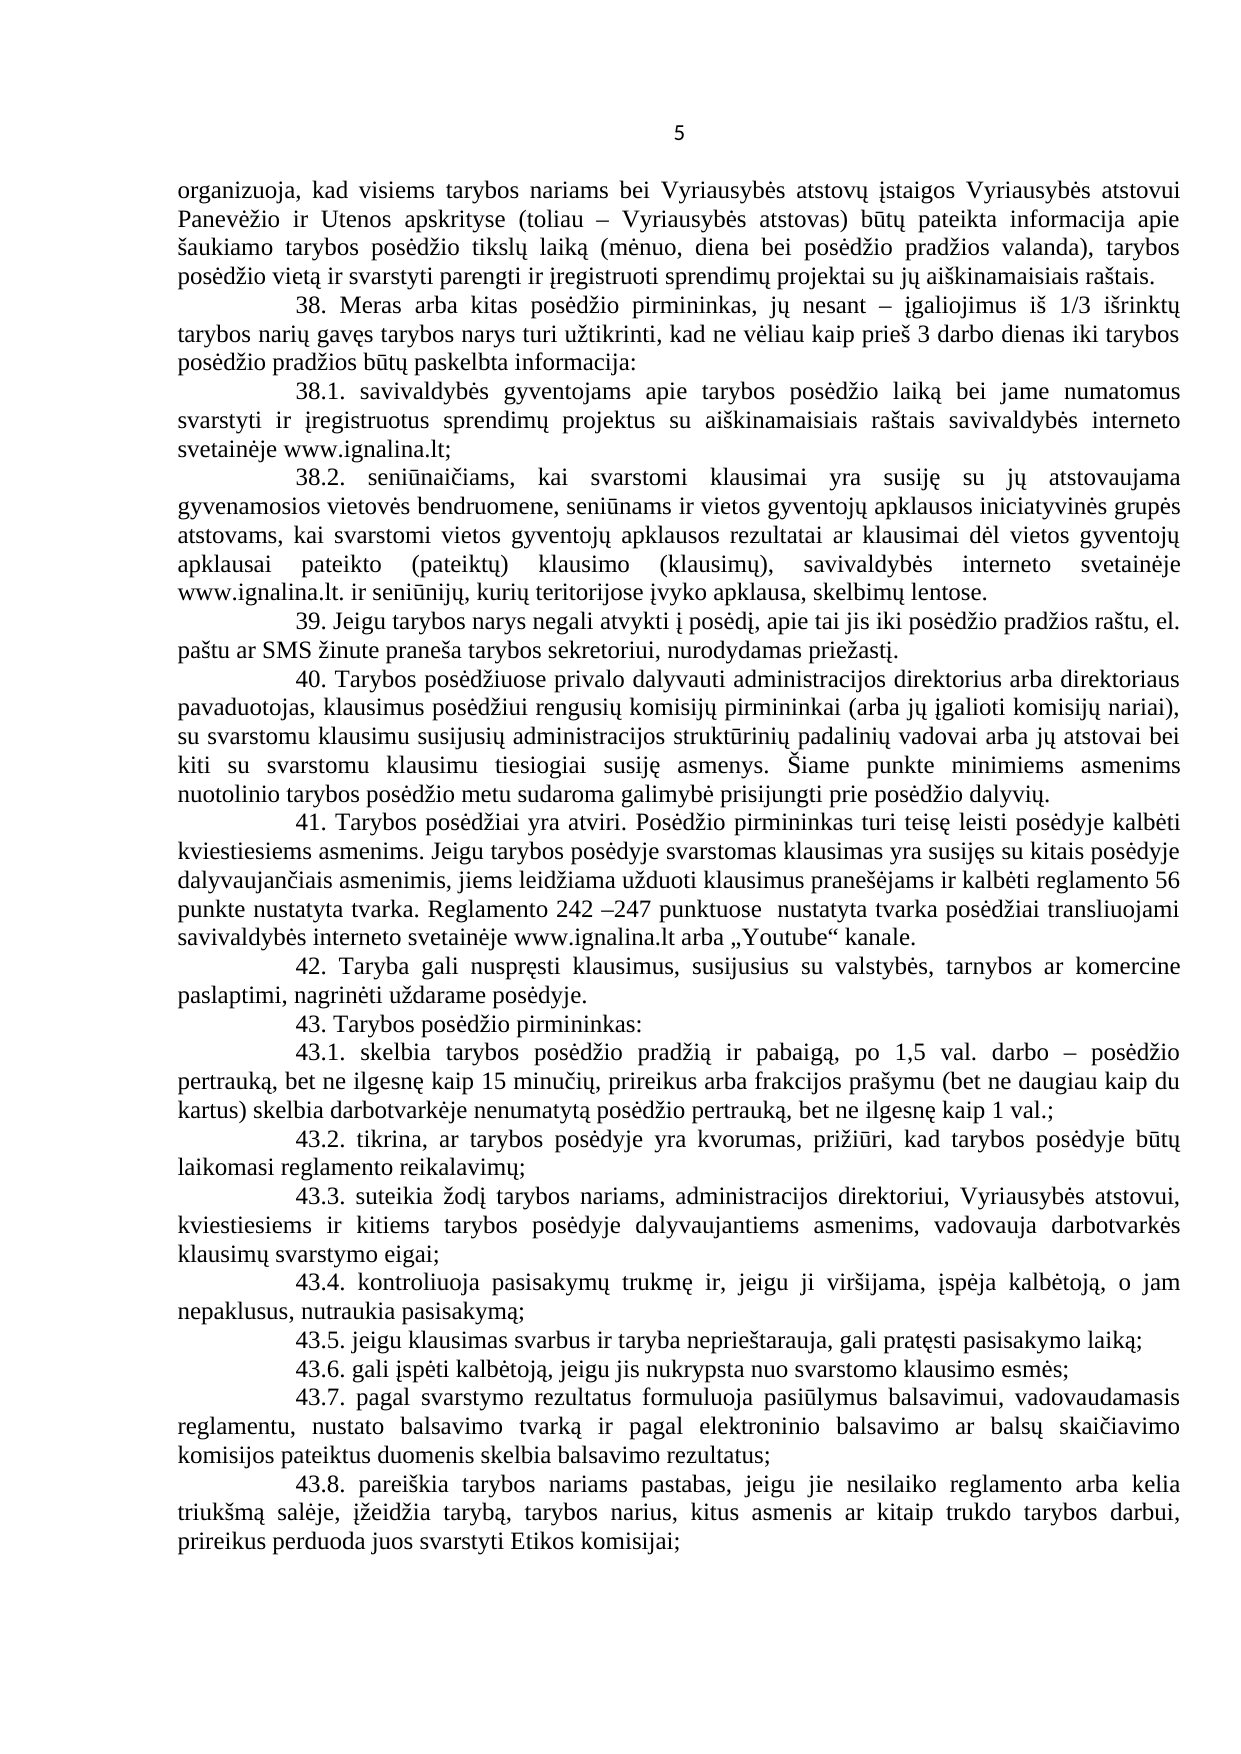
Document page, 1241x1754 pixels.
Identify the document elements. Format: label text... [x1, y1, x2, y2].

text 42. Taryba gali nuspręsti klausimus, susijusius su valstybės, tarnybos ar komercine paslaptimi, nagrinėti uždarame posėdyje. [177, 951, 1181, 1009]
text 43.6. gali įspėti kalbėtoją, jeigu jis nukrypsta nuo svarstomo klausimo esmės; [177, 1354, 1181, 1382]
text 38.2. seniūnaičiams, kai svarstomi klausimai yra susiję su jų atstovaujama gyvenamosios vietovės bendruomene, seniūnams ir vietos gyventojų apklausos iniciatyvinės grupės atstovams, kai svarstomi vietos gyventojų apklausos rezultatai ar klausimai dėl vietos gyventojų apklausai pateikto (pateiktų) klausimo (klausimų), savivaldybės interneto svetainėje www.ignalina.lt. ir seniūnijų, kurių teritorijose įvyko apklausa, skelbimų lentose. [177, 462, 1181, 606]
text 40. Tarybos posėdžiuose privalo dalyvauti administracijos direktorius arba direktoriaus pavaduotojas, klausimus posėdžiui rengusių komisijų pirmininkai (arba jų įgalioti komisijų nariai), su svarstomu klausimu susijusių administracijos struktūrinių padalinių vadovai arba jų atstovai bei kiti su svarstomu klausimu tiesiogiai susiję asmenys. Šiame punkte minimiems asmenims nuotolinio tarybos posėdžio metu sudaroma galimybė prisijungti prie posėdžio dalyvių. [177, 664, 1181, 807]
text 39. Jeigu tarybos narys negali atvykti į posėdį, apie tai jis iki posėdžio pradžios raštu, el. paštu ar SMS žinute praneša tarybos sekretoriui, nurodydamas priežastį. [177, 606, 1181, 664]
text 43.5. jeigu klausimas svarbus ir taryba neprieštarauja, gali pratęsti pasisakymo laiką; [177, 1325, 1181, 1354]
text organizuoja, kad visiems tarybos nariams bei Vyriausybės atstovų įstaigos Vyriausybės atstovui Panevėžio ir Utenos apskrityse (toliau – Vyriausybės atstovas) būtų pateikta informacija apie šaukiamo tarybos posėdžio tikslų laiką (mėnuo, diena bei posėdžio pradžios valanda), tarybos posėdžio vietą ir svarstyti parengti ir įregistruoti sprendimų projektai su jų aiškinamaisiais raštais. [177, 175, 1181, 290]
text 43.2. tikrina, ar tarybos posėdyje yra kvorumas, prižiūri, kad tarybos posėdyje būtų laikomasi reglamento reikalavimų; [177, 1124, 1181, 1181]
text 43. Tarybos posėdžio pirmininkas: [177, 1009, 1181, 1037]
text 38. Meras arba kitas posėdžio pirmininkas, jų nesant – įgaliojimus iš 1/3 išrinktų tarybos narių gavęs tarybos narys turi užtikrinti, kad ne vėliau kaip prieš 3 darbo dienas iki tarybos posėdžio pradžios būtų paskelbta informacija: [177, 290, 1181, 376]
text 43.8. pareiškia tarybos nariams pastabas, jeigu jie nesilaiko reglamento arba kelia triukšmą salėje, įžeidžia tarybą, tarybos narius, kitus asmenis ar kitaip trukdo tarybos darbui, prireikus perduoda juos svarstyti Etikos komisijai; [177, 1469, 1181, 1555]
text 43.4. kontroliuoja pasisakymų trukmę ir, jeigu ji viršijama, įspėja kalbėtoją, o jam nepaklusus, nutraukia pasisakymą; [177, 1267, 1181, 1325]
text 43.7. pagal svarstymo rezultatus formuluoja pasiūlymus balsavimui, vadovaudamasis reglamentu, nustato balsavimo tvarką ir pagal elektroninio balsavimo ar balsų skaičiavimo komisijos pateiktus duomenis skelbia balsavimo rezultatus; [177, 1382, 1181, 1469]
text 41. Tarybos posėdžiai yra atviri. Posėdžio pirmininkas turi teisę leisti posėdyje kalbėti kviestiesiems asmenims. Jeigu tarybos posėdyje svarstomas klausimas yra susijęs su kitais posėdyje dalyvaujančiais asmenimis, jiems leidžiama užduoti klausimus pranešėjams ir kalbėti reglamento 56 punkte nustatyta tvarka. Reglamento 242 –247 punktuose nustatyta tvarka posėdžiai transliuojami savivaldybės interneto svetainėje www.ignalina.lt arba „Youtube“ kanale. [177, 807, 1181, 951]
text 43.1. skelbia tarybos posėdžio pradžią ir pabaigą, po 1,5 val. darbo – posėdžio pertrauką, bet ne ilgesnę kaip 15 minučių, prireikus arba frakcijos prašymu (bet ne daugiau kaip du kartus) skelbia darbotvarkėje nenumatytą posėdžio pertrauką, bet ne ilgesnę kaip 1 val.; [177, 1037, 1181, 1124]
text 43.3. suteikia žodį tarybos nariams, administracijos direktoriui, Vyriausybės atstovui, kviestiesiems ir kitiems tarybos posėdyje dalyvaujantiems asmenims, vadovauja darbotvarkės klausimų svarstymo eigai; [177, 1181, 1181, 1267]
text 38.1. savivaldybės gyventojams apie tarybos posėdžio laiką bei jame numatomus svarstyti ir įregistruotus sprendimų projektus su aiškinamaisiais raštais savivaldybės interneto svetainėje www.ignalina.lt; [177, 376, 1181, 462]
